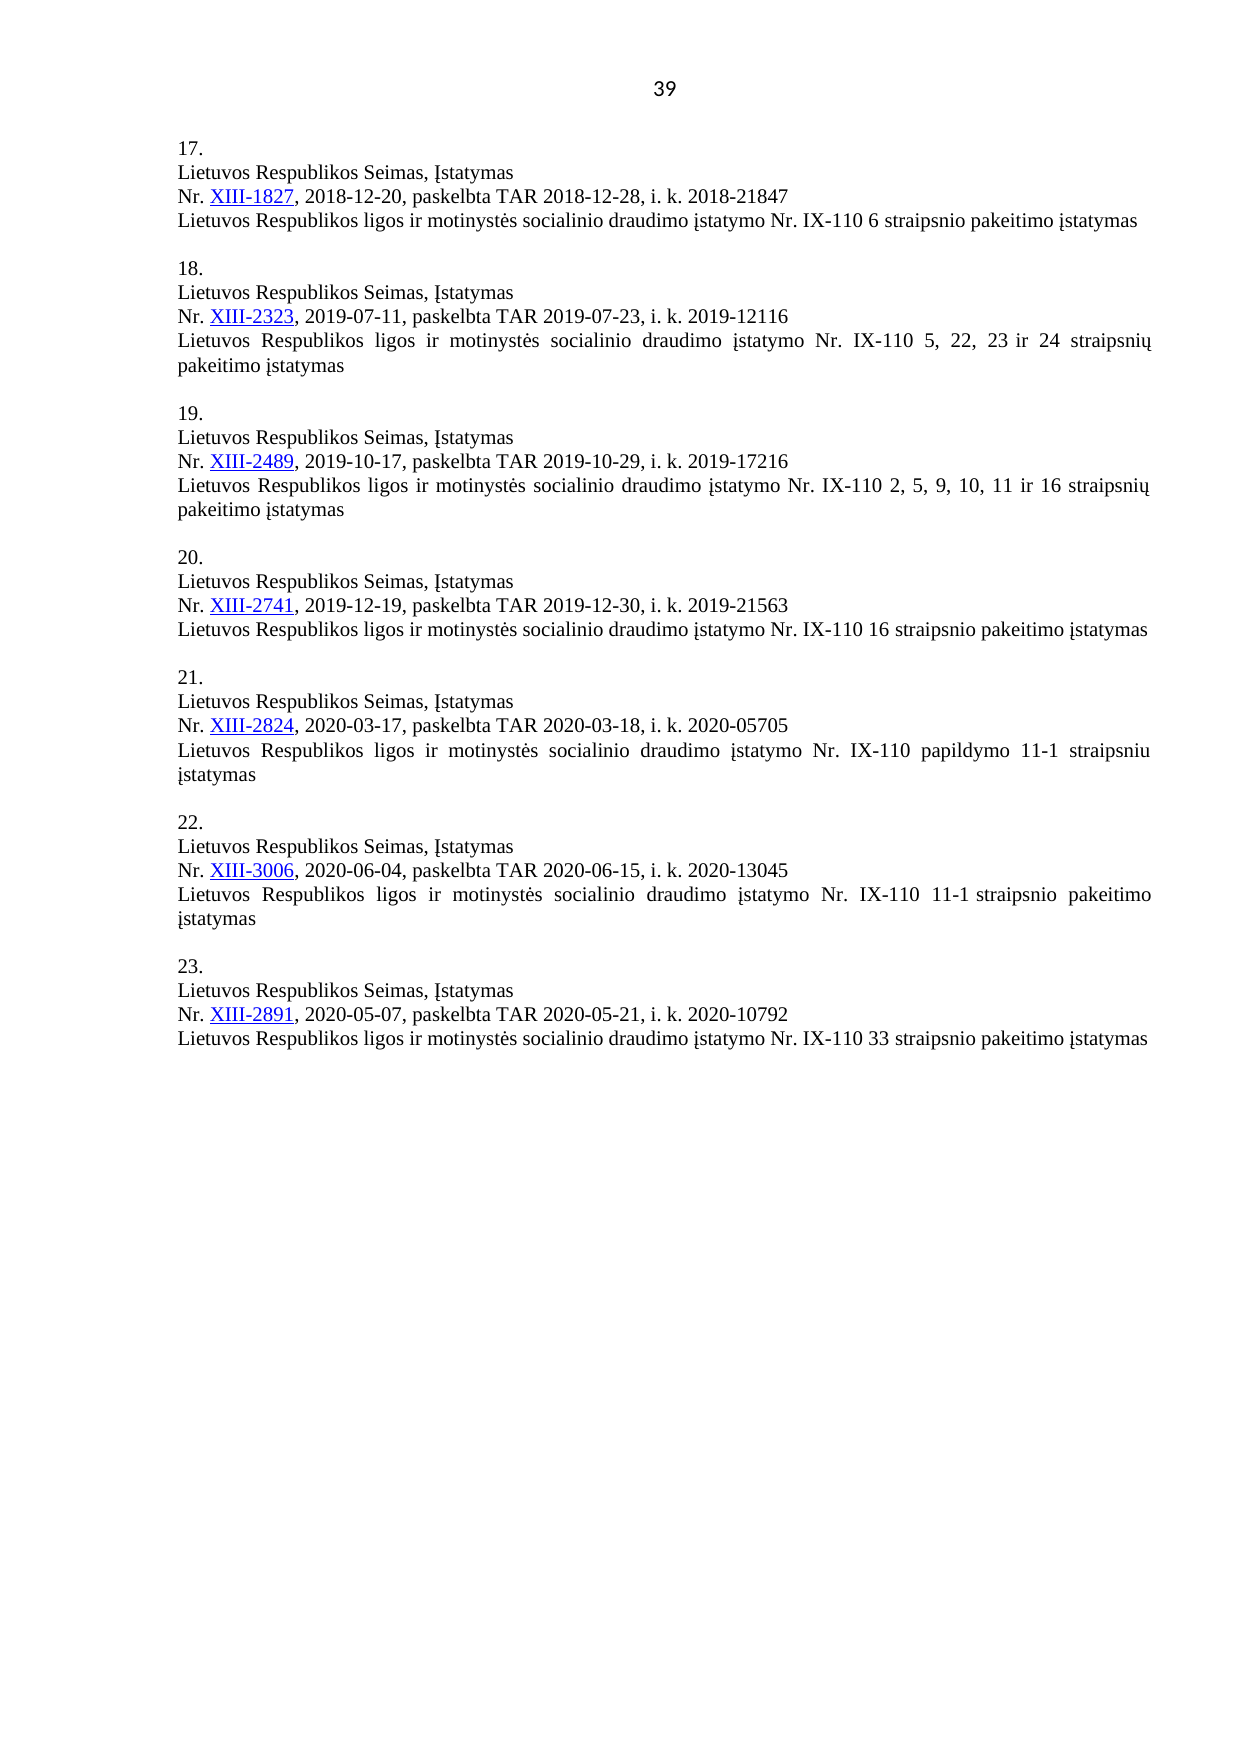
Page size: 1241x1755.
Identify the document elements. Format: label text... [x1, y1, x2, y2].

text Nr. XIII-2323, 2019-07-11, paskelbta TAR 2019-07-23, i. k. 2019-12116 [177, 304, 1152, 328]
text Lietuvos Respublikos Seimas, Įstatymas [177, 425, 1152, 449]
text Lietuvos Respublikos Seimas, Įstatymas [177, 689, 1152, 713]
text 22. [177, 810, 1152, 834]
text Lietuvos Respublikos ligos ir motinystės socialinio draudimo įstatymo Nr. IX-110 33 straipsnio pakeitimo įstatymas [177, 1026, 1152, 1050]
text 18. [177, 256, 1152, 280]
text Lietuvos Respublikos Seimas, Įstatymas [177, 280, 1152, 304]
text 17. [177, 136, 1152, 160]
text Nr. XIII-3006, 2020-06-04, paskelbta TAR 2020-06-15, i. k. 2020-13045 [177, 858, 1152, 882]
text Nr. XIII-1827, 2018-12-20, paskelbta TAR 2018-12-28, i. k. 2018-21847 [177, 184, 1152, 208]
text Lietuvos Respublikos ligos ir motinystės socialinio draudimo įstatymo Nr. IX-110 11-1 straipsnio pakeitimo įstatymas [177, 882, 1152, 930]
text Lietuvos Respublikos ligos ir motinystės socialinio draudimo įstatymo Nr. IX-110 16 straipsnio pakeitimo įstatymas [177, 617, 1152, 641]
text Lietuvos Respublikos Seimas, Įstatymas [177, 569, 1152, 593]
text Nr. XIII-2489, 2019-10-17, paskelbta TAR 2019-10-29, i. k. 2019-17216 [177, 449, 1152, 473]
text Lietuvos Respublikos ligos ir motinystės socialinio draudimo įstatymo Nr. IX-110 5, 22, 23 ir 24 straipsnių pakeitimo įstatymas [177, 328, 1152, 377]
text Lietuvos Respublikos Seimas, Įstatymas [177, 834, 1152, 858]
text Lietuvos Respublikos Seimas, Įstatymas [177, 978, 1152, 1002]
text 20. [177, 545, 1152, 569]
text 21. [177, 665, 1152, 689]
text Lietuvos Respublikos ligos ir motinystės socialinio draudimo įstatymo Nr. IX-110 6 straipsnio pakeitimo įstatymas [177, 208, 1152, 232]
text Lietuvos Respublikos Seimas, Įstatymas [177, 160, 1152, 184]
text 23. [177, 954, 1152, 978]
text Nr. XIII-2824, 2020-03-17, paskelbta TAR 2020-03-18, i. k. 2020-05705 [177, 713, 1152, 737]
text Nr. XIII-2891, 2020-05-07, paskelbta TAR 2020-05-21, i. k. 2020-10792 [177, 1002, 1152, 1026]
text Lietuvos Respublikos ligos ir motinystės socialinio draudimo įstatymo Nr. IX-110 2, 5, 9, 10, 11 ir 16 straipsnių pakeitimo įstatymas [177, 473, 1152, 521]
text 19. [177, 401, 1152, 425]
text Nr. XIII-2741, 2019-12-19, paskelbta TAR 2019-12-30, i. k. 2019-21563 [177, 593, 1152, 617]
text Lietuvos Respublikos ligos ir motinystės socialinio draudimo įstatymo Nr. IX-110 papildymo 11-1 straipsniu įstatymas [177, 737, 1152, 786]
